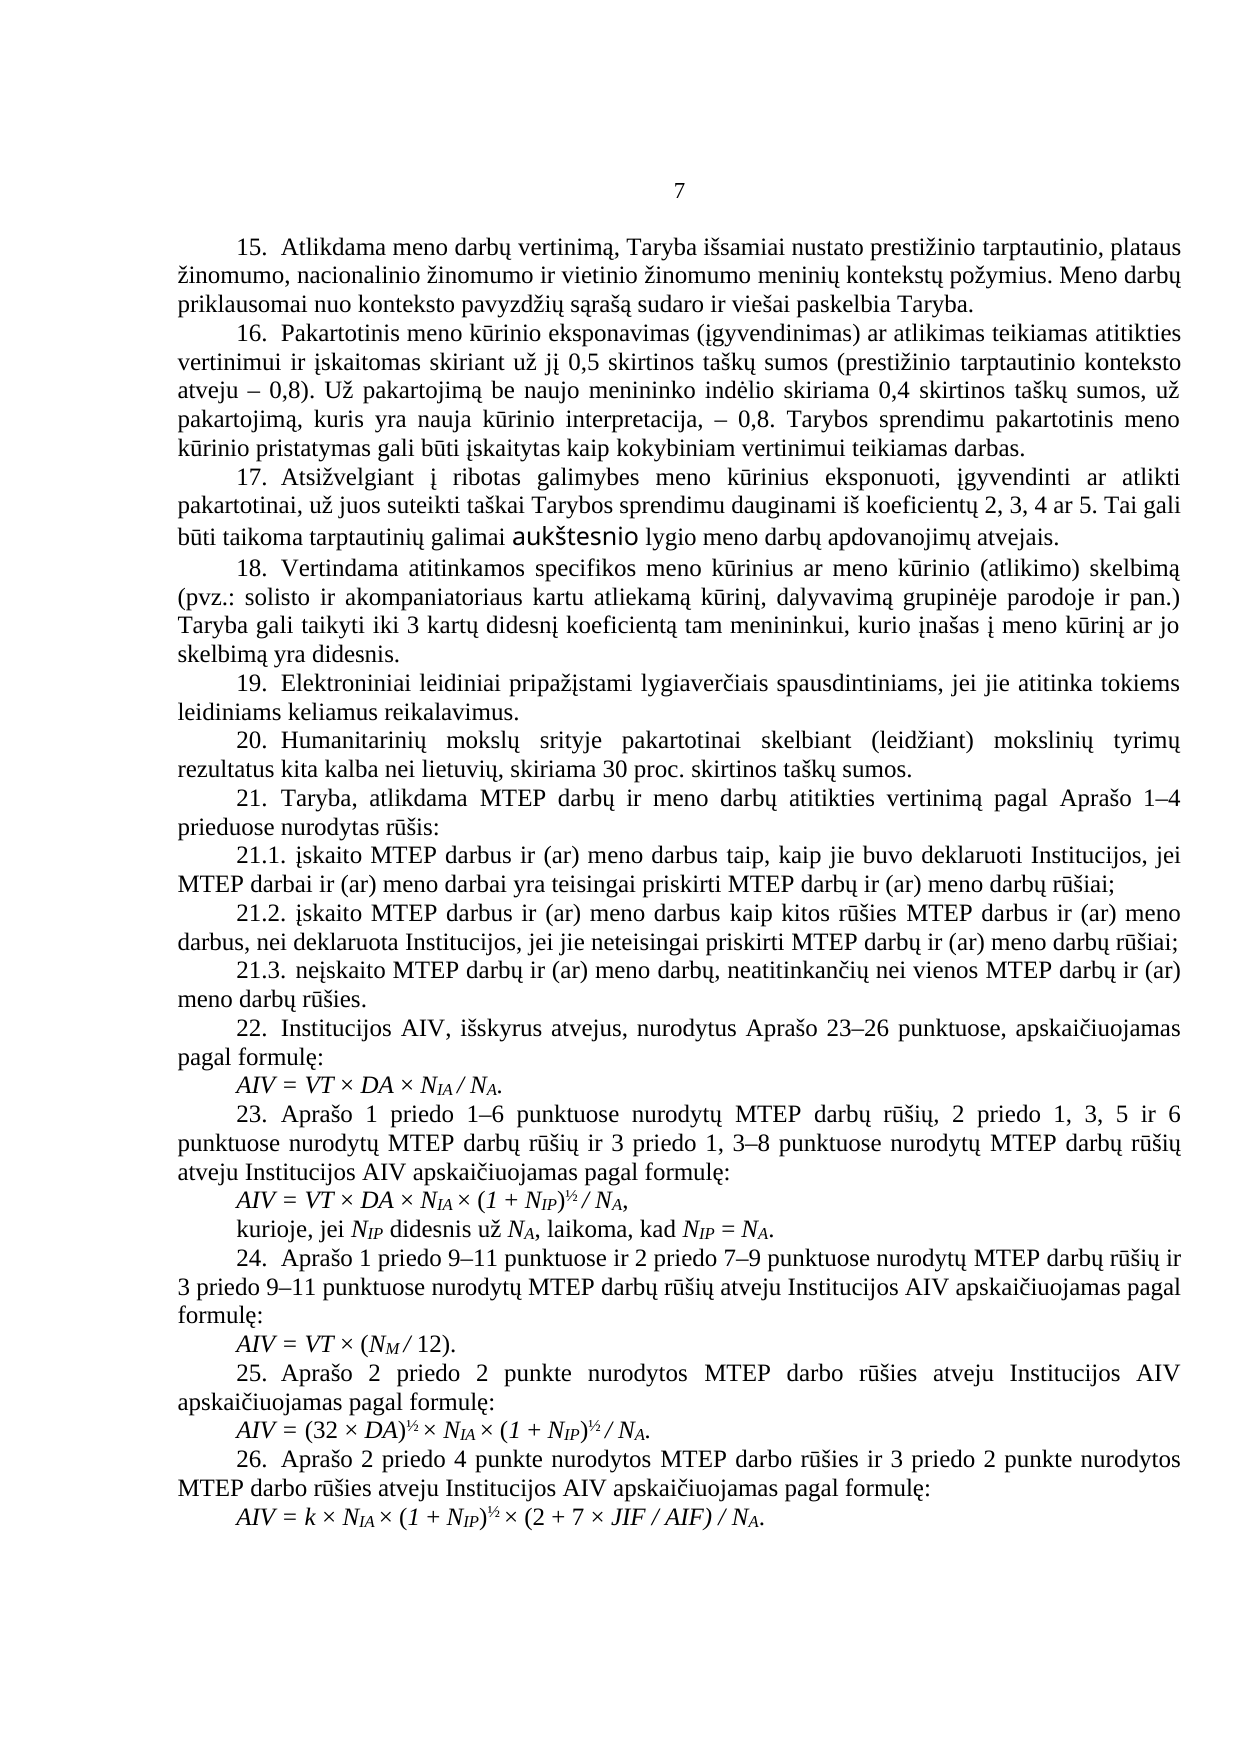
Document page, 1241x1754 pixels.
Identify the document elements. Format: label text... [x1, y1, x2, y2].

text 25. Aprašo 2 priedo 2 punkte nurodytos MTEP darbo rūšies atveju Institucijos AIV apskaičiuojamas pagal formulę: [177, 1358, 1181, 1416]
text AIV = (32 × DA)½ × NIA × (1 + NIP)½ / NA. [177, 1416, 1181, 1444]
text 21. Taryba, atlikdama MTEP darbų ir meno darbų atitikties vertinimą pagal Aprašo 1–4 prieduose nurodytas rūšis: [177, 783, 1181, 841]
text kurioje, jei NIP didesnis už NA, laikoma, kad NIP = NA. [177, 1214, 1181, 1243]
text 21.3. neįskaito MTEP darbų ir (ar) meno darbų, neatitinkančių nei vienos MTEP darbų ir (ar) meno darbų rūšies. [177, 956, 1181, 1013]
text 26. Aprašo 2 priedo 4 punkte nurodytos MTEP darbo rūšies ir 3 priedo 2 punkte nurodytos MTEP darbo rūšies atveju Institucijos AIV apskaičiuojamas pagal formulę: [177, 1444, 1181, 1502]
text AIV = VT × (NM / 12). [177, 1329, 1181, 1358]
text 24. Aprašo 1 priedo 9–11 punktuose ir 2 priedo 7–9 punktuose nurodytų MTEP darbų rūšių ir 3 priedo 9–11 punktuose nurodytų MTEP darbų rūšių atveju Institucijos AIV apskaičiuojamas pagal formulę: [177, 1243, 1181, 1329]
text 20. Humanitarinių mokslų srityje pakartotinai skelbiant (leidžiant) mokslinių tyrimų rezultatus kita kalba nei lietuvių, skiriama 30 proc. skirtinos taškų sumos. [177, 726, 1181, 783]
text 21.1. įskaito MTEP darbus ir (ar) meno darbus taip, kaip jie buvo deklaruoti Institucijos, jei MTEP darbai ir (ar) meno darbai yra teisingai priskirti MTEP darbų ir (ar) meno darbų rūšiai; [177, 841, 1181, 898]
text AIV = k × NIA × (1 + NIP)½ × (2 + 7 × JIF / AIF) / NA. [236, 1502, 1181, 1531]
text 17. Atsižvelgiant į ribotas galimybes meno kūrinius eksponuoti, įgyvendinti ar atlikti pakartotinai, už juos suteikti taškai Tarybos sprendimu dauginami iš koeficientų 2, 3, 4 ar 5. Tai gali būti taikoma tarptautinių galimai aukštesnio lygio meno darbų apdovanojimų atvejais. [177, 462, 1181, 553]
text 22. Institucijos AIV, išskyrus atvejus, nurodytus Aprašo 23–26 punktuose, apskaičiuojamas pagal formulę: [177, 1013, 1181, 1071]
text 19. Elektroniniai leidiniai pripažįstami lygiaverčiais spausdintiniams, jei jie atitinka tokiems leidiniams keliamus reikalavimus. [177, 668, 1181, 726]
text 23. Aprašo 1 priedo 1–6 punktuose nurodytų MTEP darbų rūšių, 2 priedo 1, 3, 5 ir 6 punktuose nurodytų MTEP darbų rūšių ir 3 priedo 1, 3–8 punktuose nurodytų MTEP darbų rūšių atveju Institucijos AIV apskaičiuojamas pagal formulę: [177, 1099, 1181, 1186]
text 15. Atlikdama meno darbų vertinimą, Taryba išsamiai nustato prestižinio tarptautinio, plataus žinomumo, nacionalinio žinomumo ir vietinio žinomumo meninių kontekstų požymius. Meno darbų priklausomai nuo konteksto pavyzdžių sąrašą sudaro ir viešai paskelbia Taryba. [177, 232, 1181, 318]
text 16. Pakartotinis meno kūrinio eksponavimas (įgyvendinimas) ar atlikimas teikiamas atitikties vertinimui ir įskaitomas skiriant už jį 0,5 skirtinos taškų sumos (prestižinio tarptautinio konteksto atveju – 0,8). Už pakartojimą be naujo menininko indėlio skiriama 0,4 skirtinos taškų sumos, už pakartojimą, kuris yra nauja kūrinio interpretacija, – 0,8. Tarybos sprendimu pakartotinis meno kūrinio pristatymas gali būti įskaitytas kaip kokybiniam vertinimui teikiamas darbas. [177, 318, 1181, 462]
text AIV = VT × DA × NIA / NA. [177, 1071, 1181, 1099]
text AIV = VT × DA × NIA × (1 + NIP)½ / NA, [177, 1186, 1181, 1214]
text 18. Vertindama atitinkamos specifikos meno kūrinius ar meno kūrinio (atlikimo) skelbimą (pvz.: solisto ir akompaniatoriaus kartu atliekamą kūrinį, dalyvavimą grupinėje parodoje ir pan.) Taryba gali taikyti iki 3 kartų didesnį koeficientą tam menininkui, kurio įnašas į meno kūrinį ar jo skelbimą yra didesnis. [177, 553, 1181, 668]
text 21.2. įskaito MTEP darbus ir (ar) meno darbus kaip kitos rūšies MTEP darbus ir (ar) meno darbus, nei deklaruota Institucijos, jei jie neteisingai priskirti MTEP darbų ir (ar) meno darbų rūšiai; [177, 898, 1181, 956]
